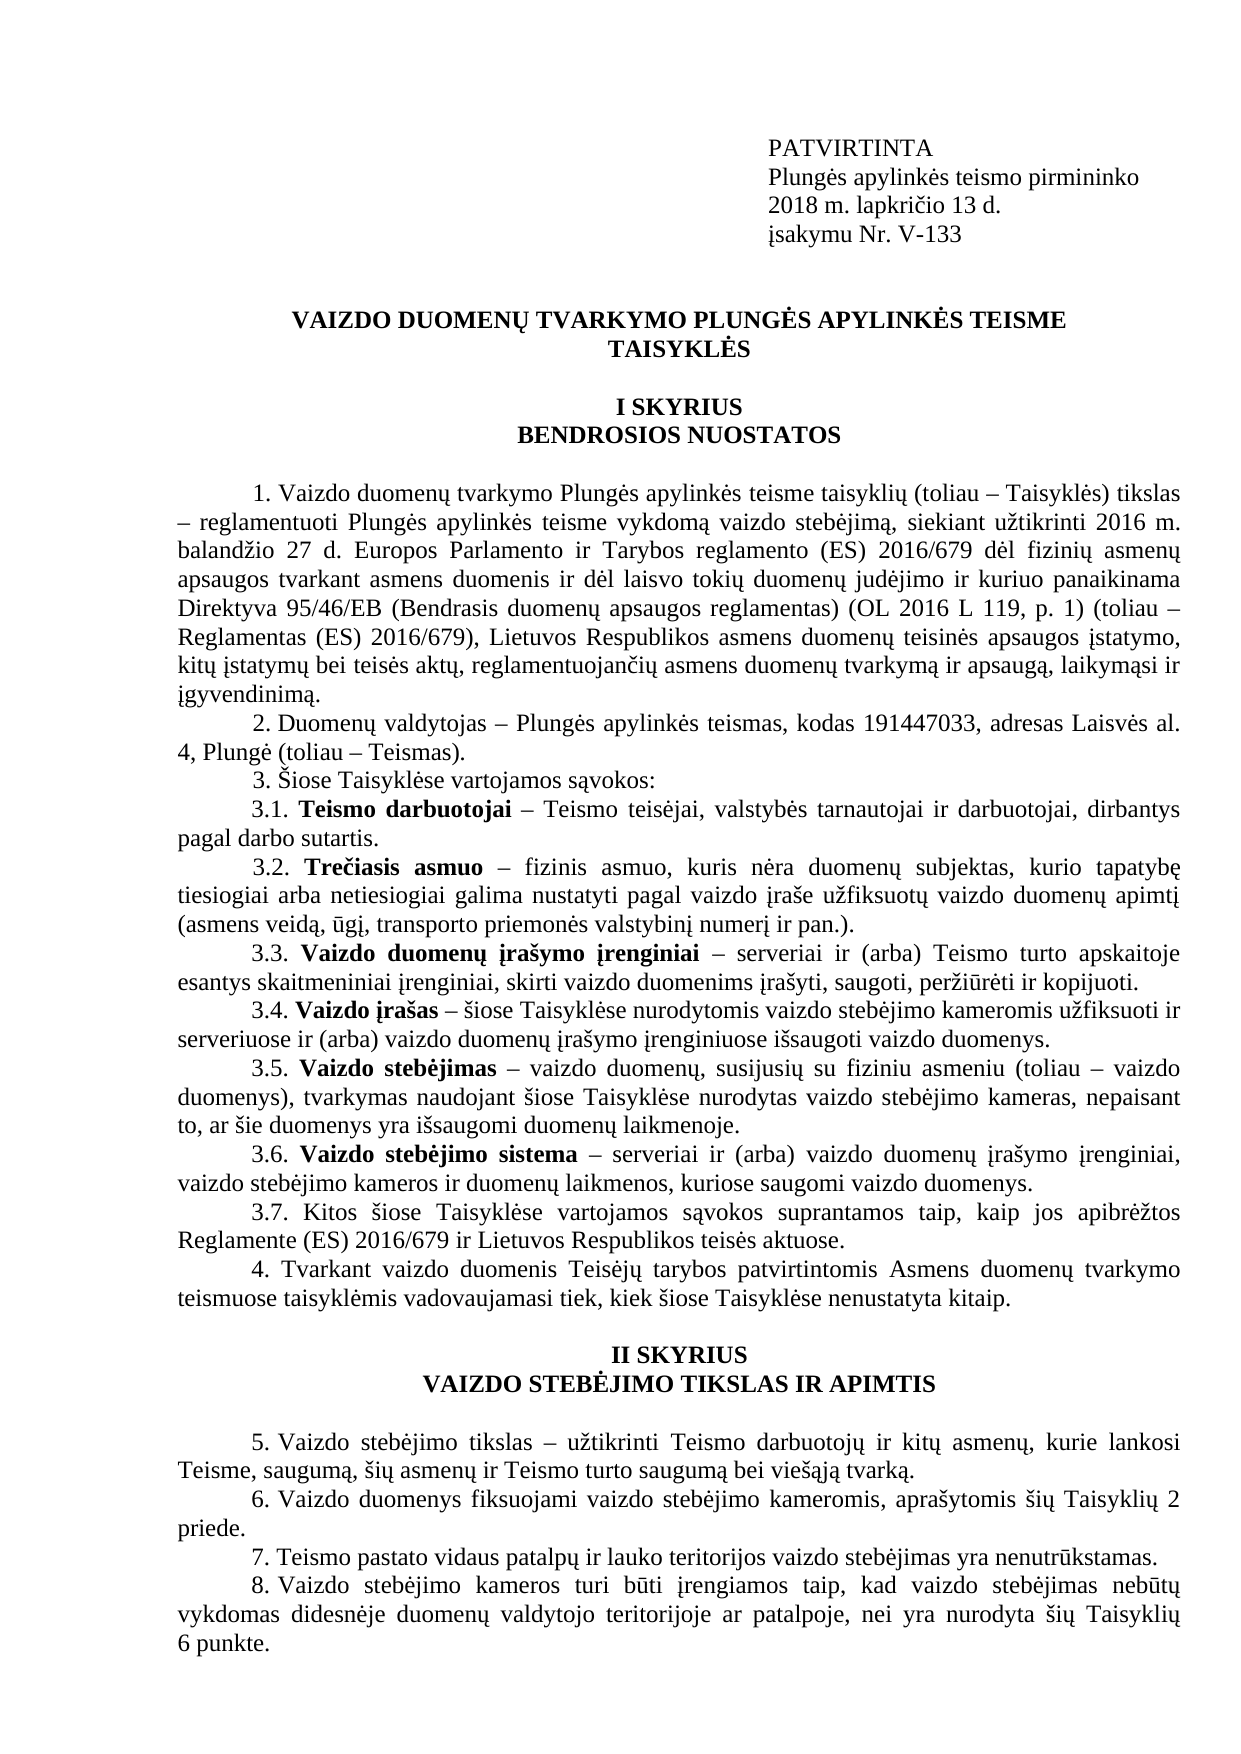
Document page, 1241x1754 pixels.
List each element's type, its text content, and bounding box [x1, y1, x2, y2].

text 1. Vaizdo duomenų tvarkymo Plungės apylinkės teisme taisyklių (toliau – Taisyklės) tikslas – reglamentuoti Plungės apylinkės teisme vykdomą vaizdo stebėjimą, siekiant užtikrinti 2016 m. balandžio 27 d. Europos Parlamento ir Tarybos reglamento (ES) 2016/679 dėl fizinių asmenų apsaugos tvarkant asmens duomenis ir dėl laisvo tokių duomenų judėjimo ir kuriuo panaikinama Direktyva 95/46/EB (Bendrasis duomenų apsaugos reglamentas) (OL 2016 L 119, p. 1) (toliau – Reglamentas (ES) 2016/679), Lietuvos Respublikos asmens duomenų teisinės apsaugos įstatymo, kitų įstatymų bei teisės aktų, reglamentuojančių asmens duomenų tvarkymą ir apsaugą, laikymąsi ir įgyvendinimą. [177, 478, 1181, 708]
text VAIZDO DUOMENŲ TVARKYMO PLUNGĖS APYLINKĖS TEISME [177, 305, 1181, 334]
text 3. Šiose Taisyklėse vartojamos sąvokos: [177, 765, 1181, 794]
text 3.4. Vaizdo įrašas – šiose Taisyklėse nurodytomis vaizdo stebėjimo kameromis užfiksuoti ir serveriuose ir (arba) vaizdo duomenų įrašymo įrenginiuose išsaugoti vaizdo duomenys. [177, 995, 1181, 1053]
text VAIZDO STEBĖJIMO TIKSLAS IR APIMTIS [177, 1369, 1181, 1398]
text Plungės apylinkės teismo pirmininko [768, 162, 1181, 190]
text 8. Vaizdo stebėjimo kameros turi būti įrengiamos taip, kad vaizdo stebėjimas nebūtų vykdomas didesnėje duomenų valdytojo teritorijoje ar patalpoje, nei yra nurodyta šių Taisyklių 6 punkte. [177, 1570, 1181, 1657]
text 3.6. Vaizdo stebėjimo sistema – serveriai ir (arba) vaizdo duomenų įrašymo įrenginiai, vaizdo stebėjimo kameros ir duomenų laikmenos, kuriose saugomi vaizdo duomenys. [177, 1139, 1181, 1197]
text 3.2. Trečiasis asmuo – fizinis asmuo, kuris nėra duomenų subjektas, kurio tapatybę tiesiogiai arba netiesiogiai galima nustatyti pagal vaizdo įraše užfiksuotų vaizdo duomenų apimtį (asmens veidą, ūgį, transporto priemonės valstybinį numerį ir pan.). [177, 852, 1181, 938]
text 2018 m. lapkričio 13 d. [768, 190, 1181, 219]
text 6. Vaizdo duomenys fiksuojami vaizdo stebėjimo kameromis, aprašytomis šių Taisyklių 2 priede. [177, 1484, 1181, 1542]
text 3.3. Vaizdo duomenų įrašymo įrenginiai – serveriai ir (arba) Teismo turto apskaitoje esantys skaitmeniniai įrenginiai, skirti vaizdo duomenims įrašyti, saugoti, peržiūrėti ir kopijuoti. [177, 938, 1181, 995]
text 4. Tvarkant vaizdo duomenis Teisėjų tarybos patvirtintomis Asmens duomenų tvarkymo teismuose taisyklėmis vadovaujamasi tiek, kiek šiose Taisyklėse nenustatyta kitaip. [177, 1254, 1181, 1312]
text 3.1. Teismo darbuotojai – Teismo teisėjai, valstybės tarnautojai ir darbuotojai, dirbantys pagal darbo sutartis. [177, 794, 1181, 852]
text PATVIRTINTA [768, 133, 1181, 162]
text įsakymu Nr. V-133 [768, 219, 1181, 248]
text 3.5. Vaizdo stebėjimas – vaizdo duomenų, susijusių su fiziniu asmeniu (toliau – vaizdo duomenys), tvarkymas naudojant šiose Taisyklėse nurodytas vaizdo stebėjimo kameras, nepaisant to, ar šie duomenys yra išsaugomi duomenų laikmenoje. [177, 1053, 1181, 1139]
text TAISYKLĖS [177, 334, 1181, 363]
text BENDROSIOS NUOSTATOS [177, 420, 1181, 449]
text 5. Vaizdo stebėjimo tikslas – užtikrinti Teismo darbuotojų ir kitų asmenų, kurie lankosi Teisme, saugumą, šių asmenų ir Teismo turto saugumą bei viešąją tvarką. [177, 1427, 1181, 1484]
text 3.7. Kitos šiose Taisyklėse vartojamos sąvokos suprantamos taip, kaip jos apibrėžtos Reglamente (ES) 2016/679 ir Lietuvos Respublikos teisės aktuose. [177, 1197, 1181, 1254]
text 7. Teismo pastato vidaus patalpų ir lauko teritorijos vaizdo stebėjimas yra nenutrūkstamas. [177, 1542, 1181, 1570]
text 2. Duomenų valdytojas – Plungės apylinkės teismas, kodas 191447033, adresas Laisvės al. 4, Plungė (toliau – Teismas). [177, 708, 1181, 765]
text I SKYRIUS [177, 392, 1181, 420]
text II SKYRIUS [177, 1340, 1181, 1369]
